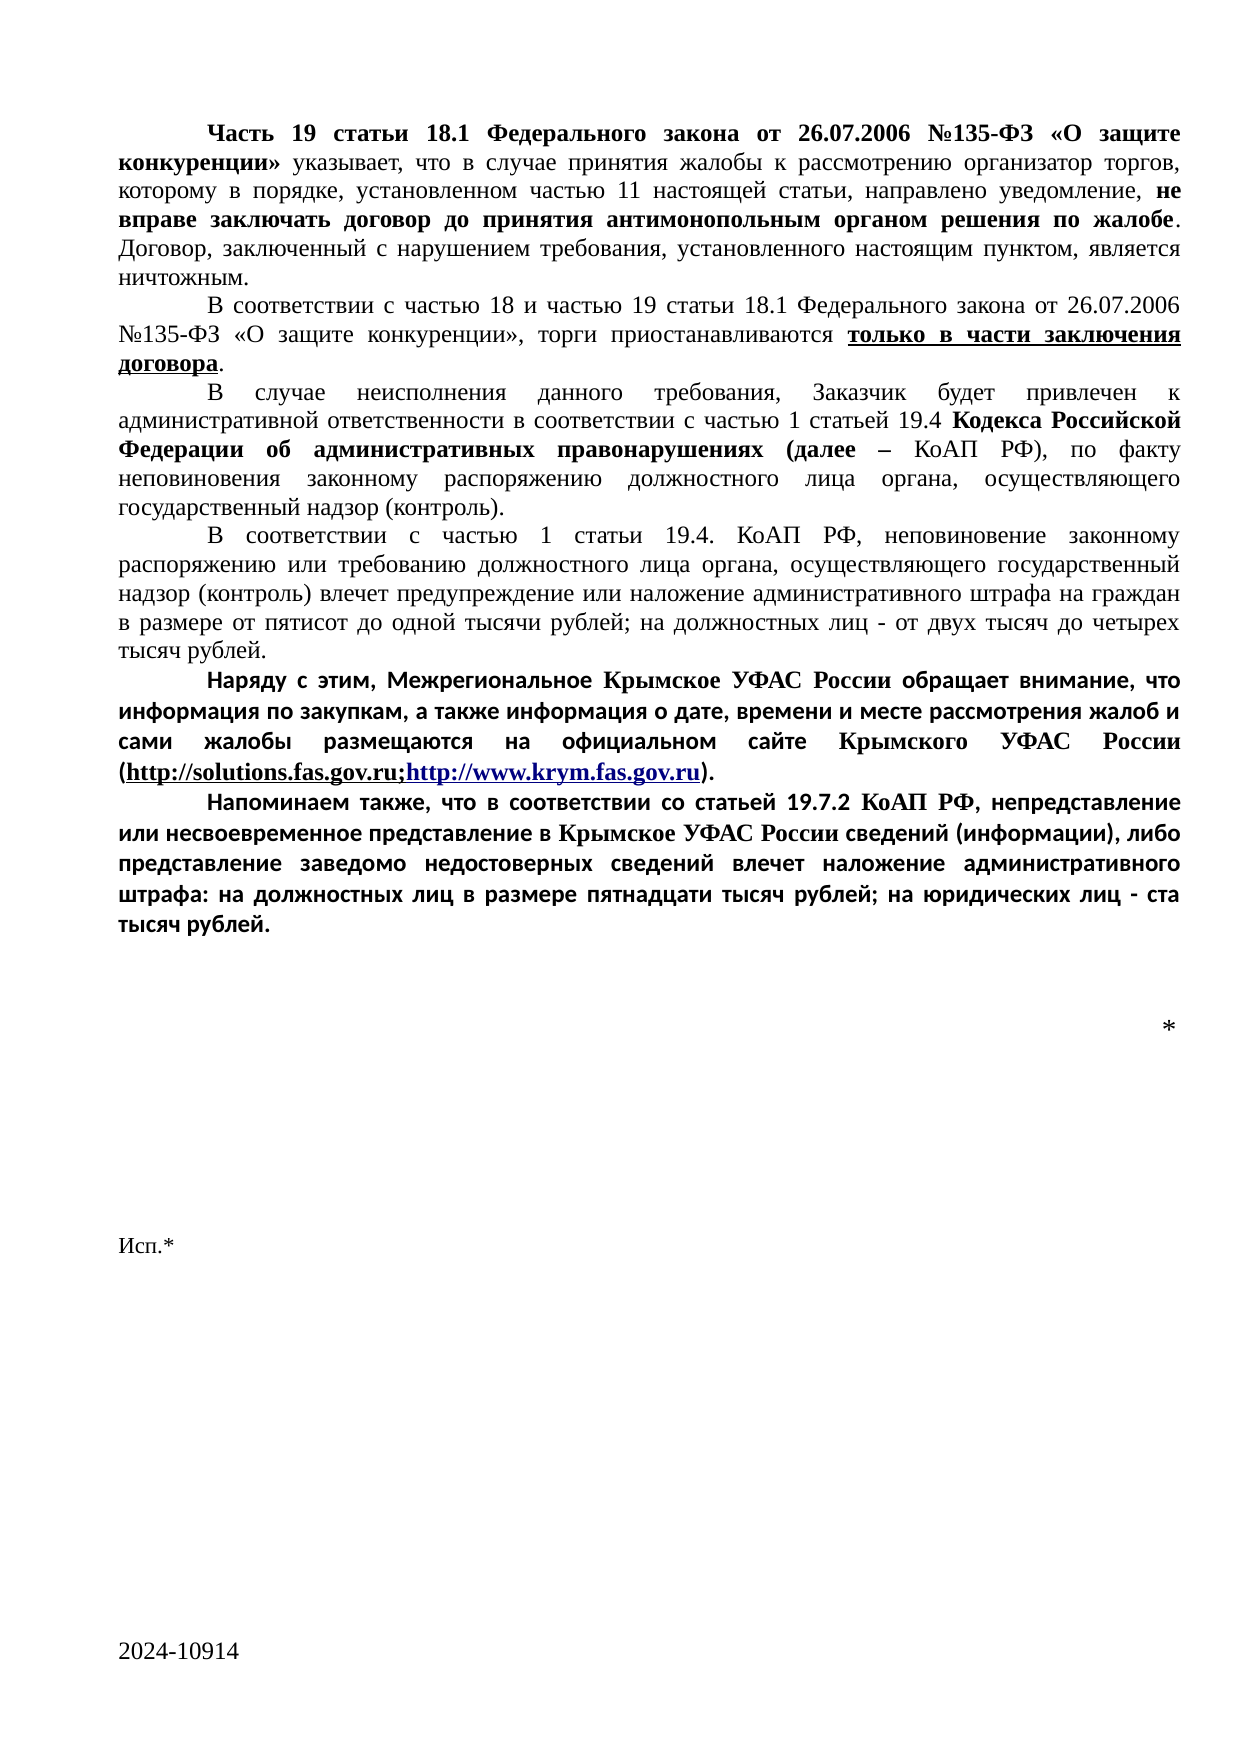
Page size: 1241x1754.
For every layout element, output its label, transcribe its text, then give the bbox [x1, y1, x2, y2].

text В случае неисполнения данного требования, Заказчик будет привлечен к административной ответственности в соответствии с частью 1 статьей 19.4 Кодекса Российской Федерации об административных правонарушениях (далее – КоАП РФ), по факту неповиновения законному распоряжению должностного лица органа, осуществляющего государственный надзор (контроль). [118, 377, 1181, 521]
table_cell [118, 1051, 352, 1130]
table_cell [832, 1051, 1182, 1130]
table_cell [353, 1051, 832, 1130]
table_cell [832, 1130, 1182, 1175]
text Наряду с этим, Межрегиональное Крымское УФАС России обращает внимание, что информация по закупкам, а также информация о дате, времени и месте рассмотрения жалоб и сами жалобы размещаются на официальном сайте Крымского УФАС России (http://solutions.fas.gov.ru;http://www.krym.fas.gov.ru). [118, 664, 1181, 786]
text В соответствии с частью 1 статьи 19.4. КоАП РФ, неповиновение законному распоряжению или требованию должностного лица органа, осуществляющего государственный надзор (контроль) влечет предупреждение или наложение административного штрафа на граждан в размере от пятисот до одной тысячи рублей; на должностных лиц - от двух тысяч до четырех тысяч рублей. [118, 521, 1181, 664]
table_cell [118, 1130, 352, 1175]
table_cell [353, 1130, 832, 1175]
table_header [118, 1006, 832, 1051]
text В соответствии с частью 18 и частью 19 статьи 18.1 Федерального закона от 26.07.2006 №135-ФЗ «О защите конкуренции», торги приостанавливаются только в части заключения договора. [118, 291, 1181, 377]
text Исп.* [118, 1232, 1181, 1258]
table_header * [832, 1006, 1182, 1051]
text Часть 19 статьи 18.1 Федерального закона от 26.07.2006 №135-ФЗ «О защите конкуренции» указывает, что в случае принятия жалобы к рассмотрению организатор торгов, которому в порядке, установленном частью 11 настоящей статьи, направлено уведомление, не вправе заключать договор до принятия антимонопольным органом решения по жалобе. Договор, заключенный с нарушением требования, установленного настоящим пунктом, является ничтожным. [118, 118, 1181, 291]
text Напоминаем также, что в соответствии со статьей 19.7.2 КоАП РФ, непредставление или несвоевременное представление в Крымское УФАС России сведений (информации), либо представление заведомо недостоверных сведений влечет наложение административного штрафа: на должностных лиц в размере пятнадцати тысяч рублей; на юридических лиц - ста тысяч рублей. [118, 786, 1181, 939]
